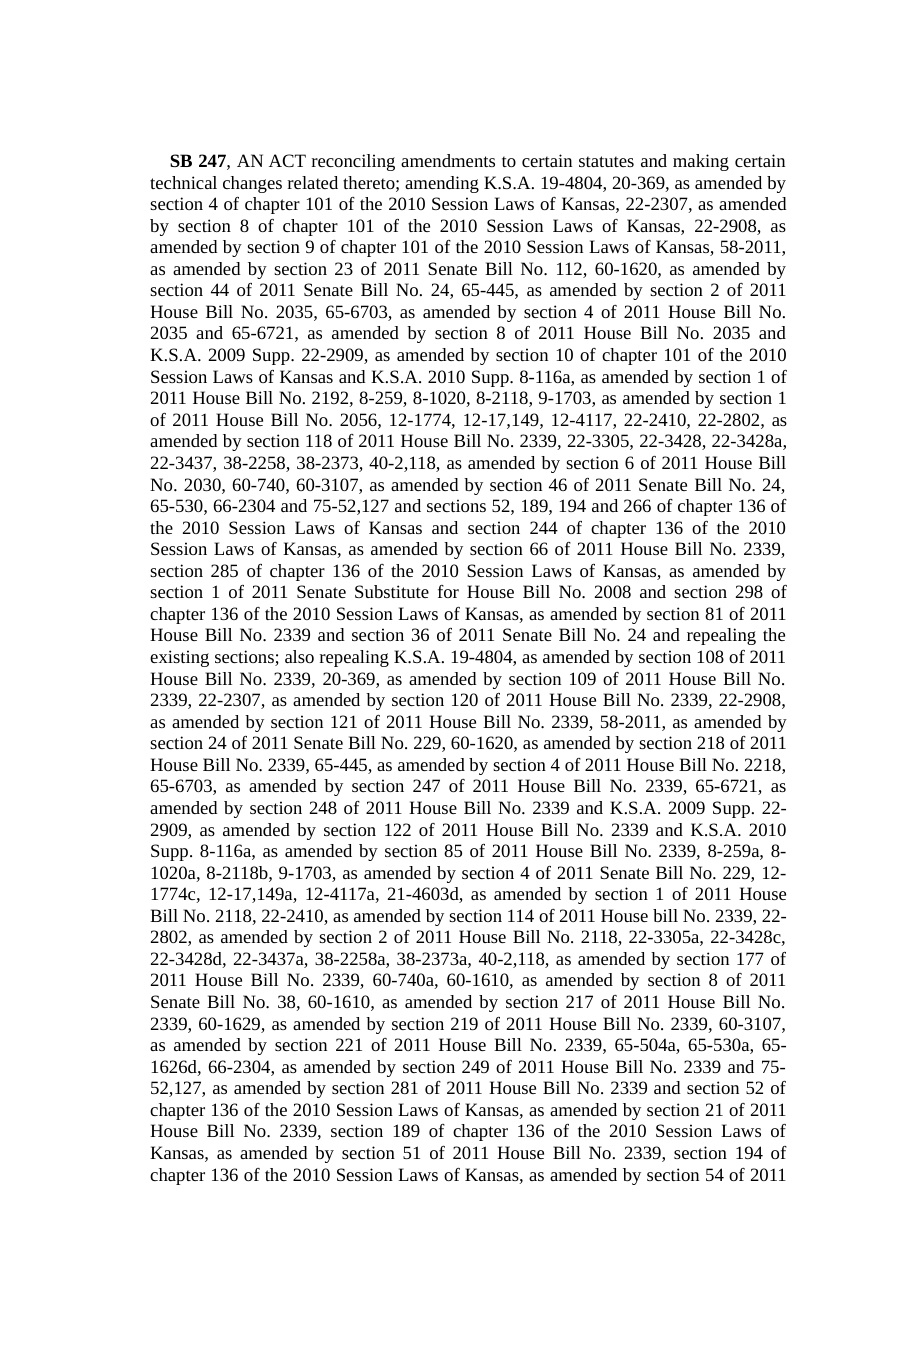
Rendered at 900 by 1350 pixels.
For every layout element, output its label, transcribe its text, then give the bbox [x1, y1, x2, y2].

text SB 247, AN ACT reconciling amendments to certain statutes and making certain technical changes related thereto; amending K.S.A. 19-4804, 20-369, as amended by section 4 of chapter 101 of the 2010 Session Laws of Kansas, 22-2307, as amended by section 8 of chapter 101 of the 2010 Session Laws of Kansas, 22-2908, as amended by section 9 of chapter 101 of the 2010 Session Laws of Kansas, 58-2011, as amended by section 23 of 2011 Senate Bill No. 112, 60-1620, as amended by section 44 of 2011 Senate Bill No. 24, 65-445, as amended by section 2 of 2011 House Bill No. 2035, 65-6703, as amended by section 4 of 2011 House Bill No. 2035 and 65-6721, as amended by section 8 of 2011 House Bill No. 2035 and K.S.A. 2009 Supp. 22-2909, as amended by section 10 of chapter 101 of the 2010 Session Laws of Kansas and K.S.A. 2010 Supp. 8-116a, as amended by section 1 of 2011 House Bill No. 2192, 8-259, 8-1020, 8-2118, 9-1703, as amended by section 1 of 2011 House Bill No. 2056, 12-1774, 12-17,149, 12-4117, 22-2410, 22-2802, as amended by section 118 of 2011 House Bill No. 2339, 22-3305, 22-3428, 22-3428a, 22-3437, 38-2258, 38-2373, 40-2,118, as amended by section 6 of 2011 House Bill No. 2030, 60-740, 60-3107, as amended by section 46 of 2011 Senate Bill No. 24, 65-530, 66-2304 and 75-52,127 and sections 52, 189, 194 and 266 of chapter 136 of the 2010 Session Laws of Kansas and section 244 of chapter 136 of the 2010 Session Laws of Kansas, as amended by section 66 of 2011 House Bill No. 2339, section 285 of chapter 136 of the 2010 Session Laws of Kansas, as amended by section 1 of 2011 Senate Substitute for House Bill No. 2008 and section 298 of chapter 136 of the 2010 Session Laws of Kansas, as amended by section 81 of 2011 House Bill No. 2339 and section 36 of 2011 Senate Bill No. 24 and repealing the existing sections; also repealing K.S.A. 19-4804, as amended by section 108 of 2011 House Bill No. 2339, 20-369, as amended by section 109 of 2011 House Bill No. 2339, 22-2307, as amended by section 120 of 2011 House Bill No. 2339, 22-2908, as amended by section 121 of 2011 House Bill No. 2339, 58-2011, as amended by section 24 of 2011 Senate Bill No. 229, 60-1620, as amended by section 218 of 2011 House Bill No. 2339, 65-445, as amended by section 4 of 2011 House Bill No. 2218, 65-6703, as amended by section 247 of 2011 House Bill No. 2339, 65-6721, as amended by section 248 of 2011 House Bill No. 2339 and K.S.A. 2009 Supp. 22-2909, as amended by section 122 of 2011 House Bill No. 2339 and K.S.A. 2010 Supp. 8-116a, as amended by section 85 of 2011 House Bill No. 2339, 8-259a, 8-1020a, 8-2118b, 9-1703, as amended by section 4 of 2011 Senate Bill No. 229, 12-1774c, 12-17,149a, 12-4117a, 21-4603d, as amended by section 1 of 2011 House Bill No. 2118, 22-2410, as amended by section 114 of 2011 House bill No. 2339, 22-2802, as amended by section 2 of 2011 House Bill No. 2118, 22-3305a, 22-3428c, 22-3428d, 22-3437a, 38-2258a, 38-2373a, 40-2,118, as amended by section 177 of 2011 House Bill No. 2339, 60-740a, 60-1610, as amended by section 8 of 2011 Senate Bill No. 38, 60-1610, as amended by section 217 of 2011 House Bill No. 2339, 60-1629, as amended by section 219 of 2011 House Bill No. 2339, 60-3107, as amended by section 221 of 2011 House Bill No. 2339, 65-504a, 65-530a, 65-1626d, 66-2304, as amended by section 249 of 2011 House Bill No. 2339 and 75-52,127, as amended by section 281 of 2011 House Bill No. 2339 and section 52 of chapter 136 of the 2010 Session Laws of Kansas, as amended by section 21 of 2011 House Bill No. 2339, section 189 of chapter 136 of the 2010 Session Laws of Kansas, as amended by section 51 of 2011 House Bill No. 2339, section 194 of chapter 136 of the 2010 Session Laws of Kansas, as amended by section 54 of 2011 [150, 150, 787, 1185]
